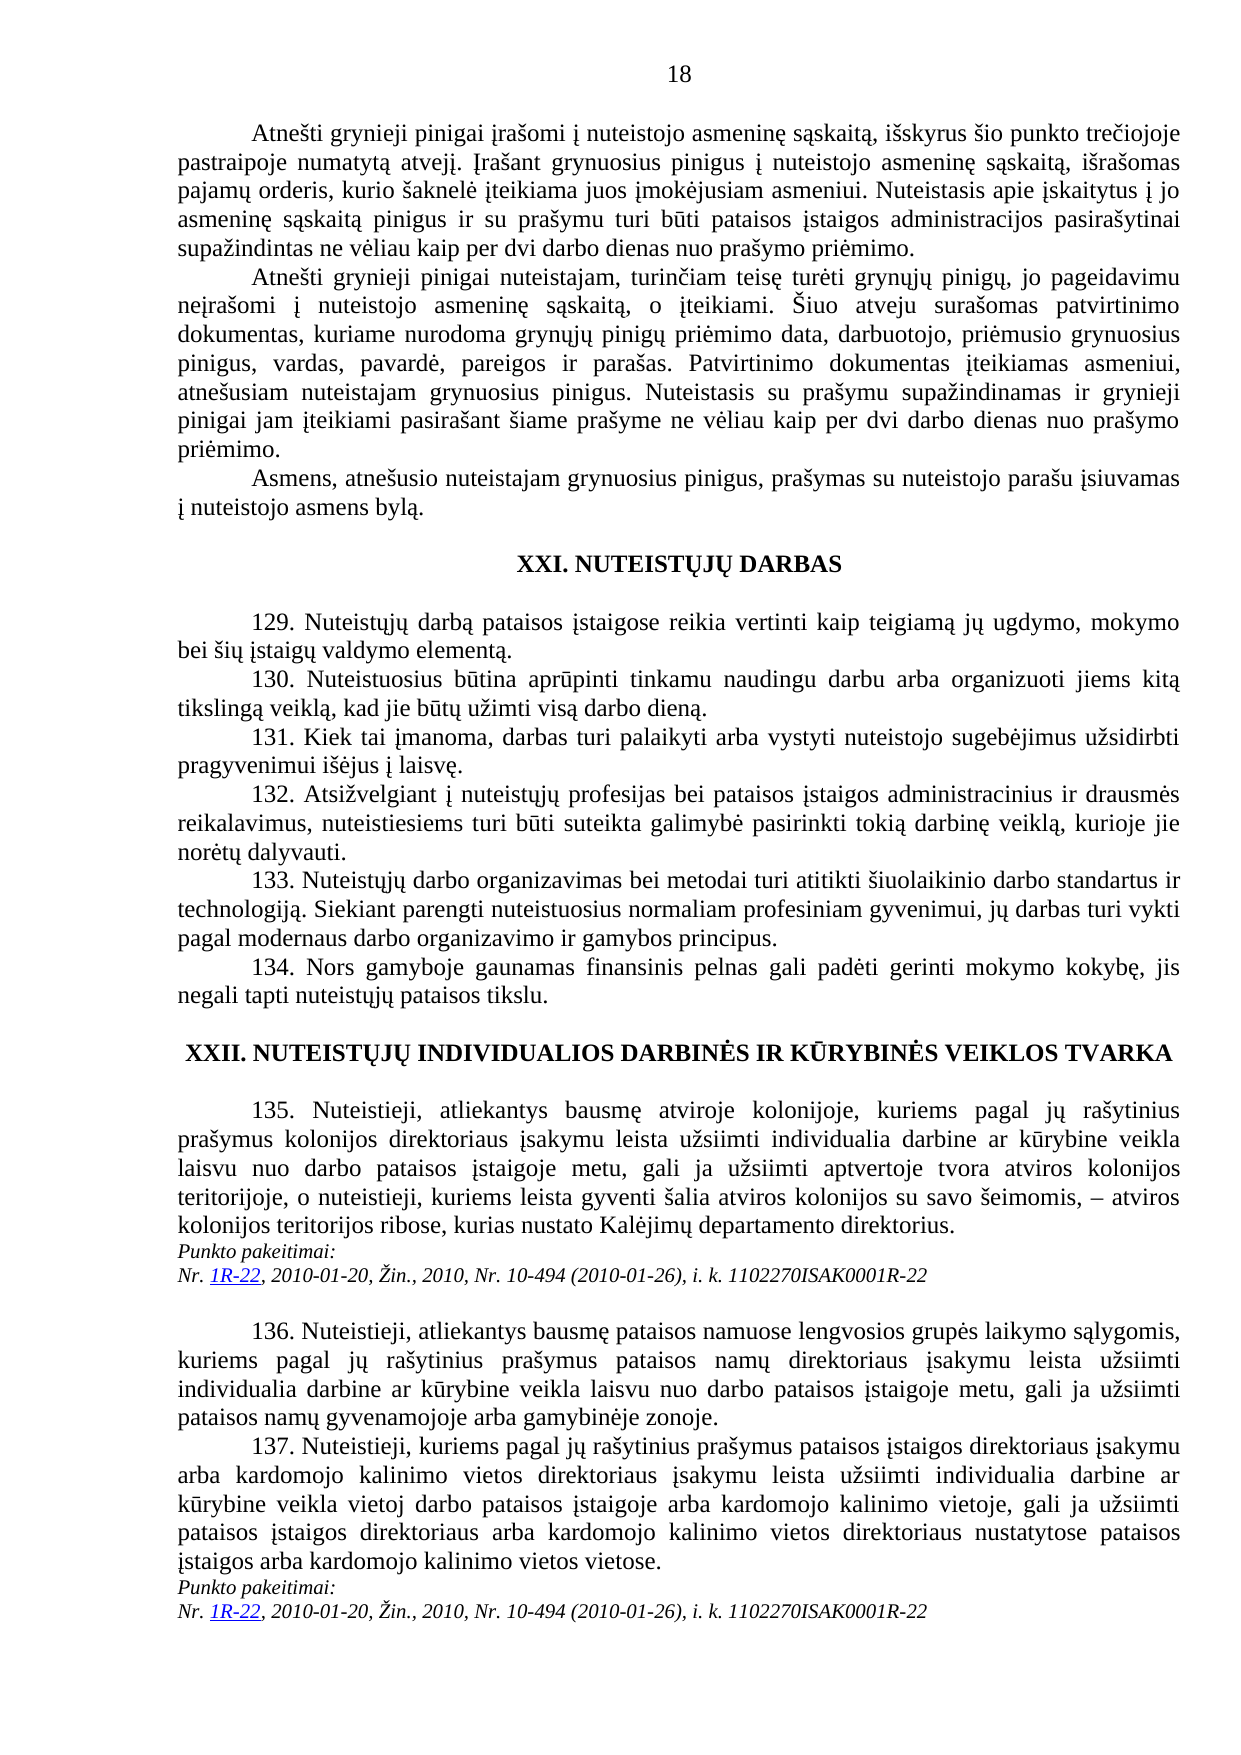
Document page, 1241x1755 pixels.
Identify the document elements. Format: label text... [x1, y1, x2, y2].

text 129. Nuteistųjų darbą pataisos įstaigose reikia vertinti kaip teigiamą jų ugdymo, mokymo bei šių įstaigų valdymo elementą. [177, 607, 1181, 664]
text 134. Nors gamyboje gaunamas finansinis pelnas gali padėti gerinti mokymo kokybę, jis negali tapti nuteistųjų pataisos tikslu. [177, 952, 1181, 1009]
text XXII. NUTEISTŲJŲ INDIVIDUALIOS DARBINĖS IR KŪRYBINĖS VEIKLOS TVARKA [177, 1038, 1181, 1067]
text 137. Nuteistieji, kuriems pagal jų rašytinius prašymus pataisos įstaigos direktoriaus įsakymu arba kardomojo kalinimo vietos direktoriaus įsakymu leista užsiimti individualia darbine ar kūrybine veikla vietoj darbo pataisos įstaigoje arba kardomojo kalinimo vietoje, gali ja užsiimti pataisos įstaigos direktoriaus arba kardomojo kalinimo vietos direktoriaus nustatytose pataisos įstaigos arba kardomojo kalinimo vietos vietose. [177, 1431, 1181, 1575]
text 133. Nuteistųjų darbo organizavimas bei metodai turi atitikti šiuolaikinio darbo standartus ir technologiją. Siekiant parengti nuteistuosius normaliam profesiniam gyvenimui, jų darbas turi vykti pagal modernaus darbo organizavimo ir gamybos principus. [177, 866, 1181, 952]
text Punkto pakeitimai: [177, 1575, 1181, 1599]
text Nr. 1R-22, 2010-01-20, Žin., 2010, Nr. 10-494 (2010-01-26), i. k. 1102270ISAK0001R-22 [177, 1263, 1181, 1287]
text 130. Nuteistuosius būtina aprūpinti tinkamu naudingu darbu arba organizuoti jiems kitą tikslingą veiklą, kad jie būtų užimti visą darbo dieną. [177, 664, 1181, 722]
text Atnešti grynieji pinigai nuteistajam, turinčiam teisę turėti grynųjų pinigų, jo pageidavimu neįrašomi į nuteistojo asmeninę sąskaitą, o įteikiami. Šiuo atveju surašomas patvirtinimo dokumentas, kuriame nurodoma grynųjų pinigų priėmimo data, darbuotojo, priėmusio grynuosius pinigus, vardas, pavardė, pareigos ir parašas. Patvirtinimo dokumentas įteikiamas asmeniui, atnešusiam nuteistajam grynuosius pinigus. Nuteistasis su prašymu supažindinamas ir grynieji pinigai jam įteikiami pasirašant šiame prašyme ne vėliau kaip per dvi darbo dienas nuo prašymo priėmimo. [177, 262, 1181, 463]
text 131. Kiek tai įmanoma, darbas turi palaikyti arba vystyti nuteistojo sugebėjimus užsidirbti pragyvenimui išėjus į laisvę. [177, 722, 1181, 779]
text 136. Nuteistieji, atliekantys bausmę pataisos namuose lengvosios grupės laikymo sąlygomis, kuriems pagal jų rašytinius prašymus pataisos namų direktoriaus įsakymu leista užsiimti individualia darbine ar kūrybine veikla laisvu nuo darbo pataisos įstaigoje metu, gali ja užsiimti pataisos namų gyvenamojoje arba gamybinėje zonoje. [177, 1316, 1181, 1431]
text Asmens, atnešusio nuteistajam grynuosius pinigus, prašymas su nuteistojo parašu įsiuvamas į nuteistojo asmens bylą. [177, 463, 1181, 521]
text 132. Atsižvelgiant į nuteistųjų profesijas bei pataisos įstaigos administracinius ir drausmės reikalavimus, nuteistiesiems turi būti suteikta galimybė pasirinkti tokią darbinę veiklą, kurioje jie norėtų dalyvauti. [177, 779, 1181, 866]
text 135. Nuteistieji, atliekantys bausmę atviroje kolonijoje, kuriems pagal jų rašytinius prašymus kolonijos direktoriaus įsakymu leista užsiimti individualia darbine ar kūrybine veikla laisvu nuo darbo pataisos įstaigoje metu, gali ja užsiimti aptvertoje tvora atviros kolonijos teritorijoje, o nuteistieji, kuriems leista gyventi šalia atviros kolonijos su savo šeimomis, – atviros kolonijos teritorijos ribose, kurias nustato Kalėjimų departamento direktorius. [177, 1096, 1181, 1239]
text Atnešti grynieji pinigai įrašomi į nuteistojo asmeninę sąskaitą, išskyrus šio punkto trečiojoje pastraipoje numatytą atvejį. Įrašant grynuosius pinigus į nuteistojo asmeninę sąskaitą, išrašomas pajamų orderis, kurio šaknelė įteikiama juos įmokėjusiam asmeniui. Nuteistasis apie įskaitytus į jo asmeninę sąskaitą pinigus ir su prašymu turi būti pataisos įstaigos administracijos pasirašytinai supažindintas ne vėliau kaip per dvi darbo dienas nuo prašymo priėmimo. [177, 118, 1181, 262]
text Nr. 1R-22, 2010-01-20, Žin., 2010, Nr. 10-494 (2010-01-26), i. k. 1102270ISAK0001R-22 [177, 1599, 1181, 1623]
text Punkto pakeitimai: [177, 1239, 1181, 1263]
text XXI. NUTEISTŲJŲ DARBAS [177, 549, 1181, 578]
